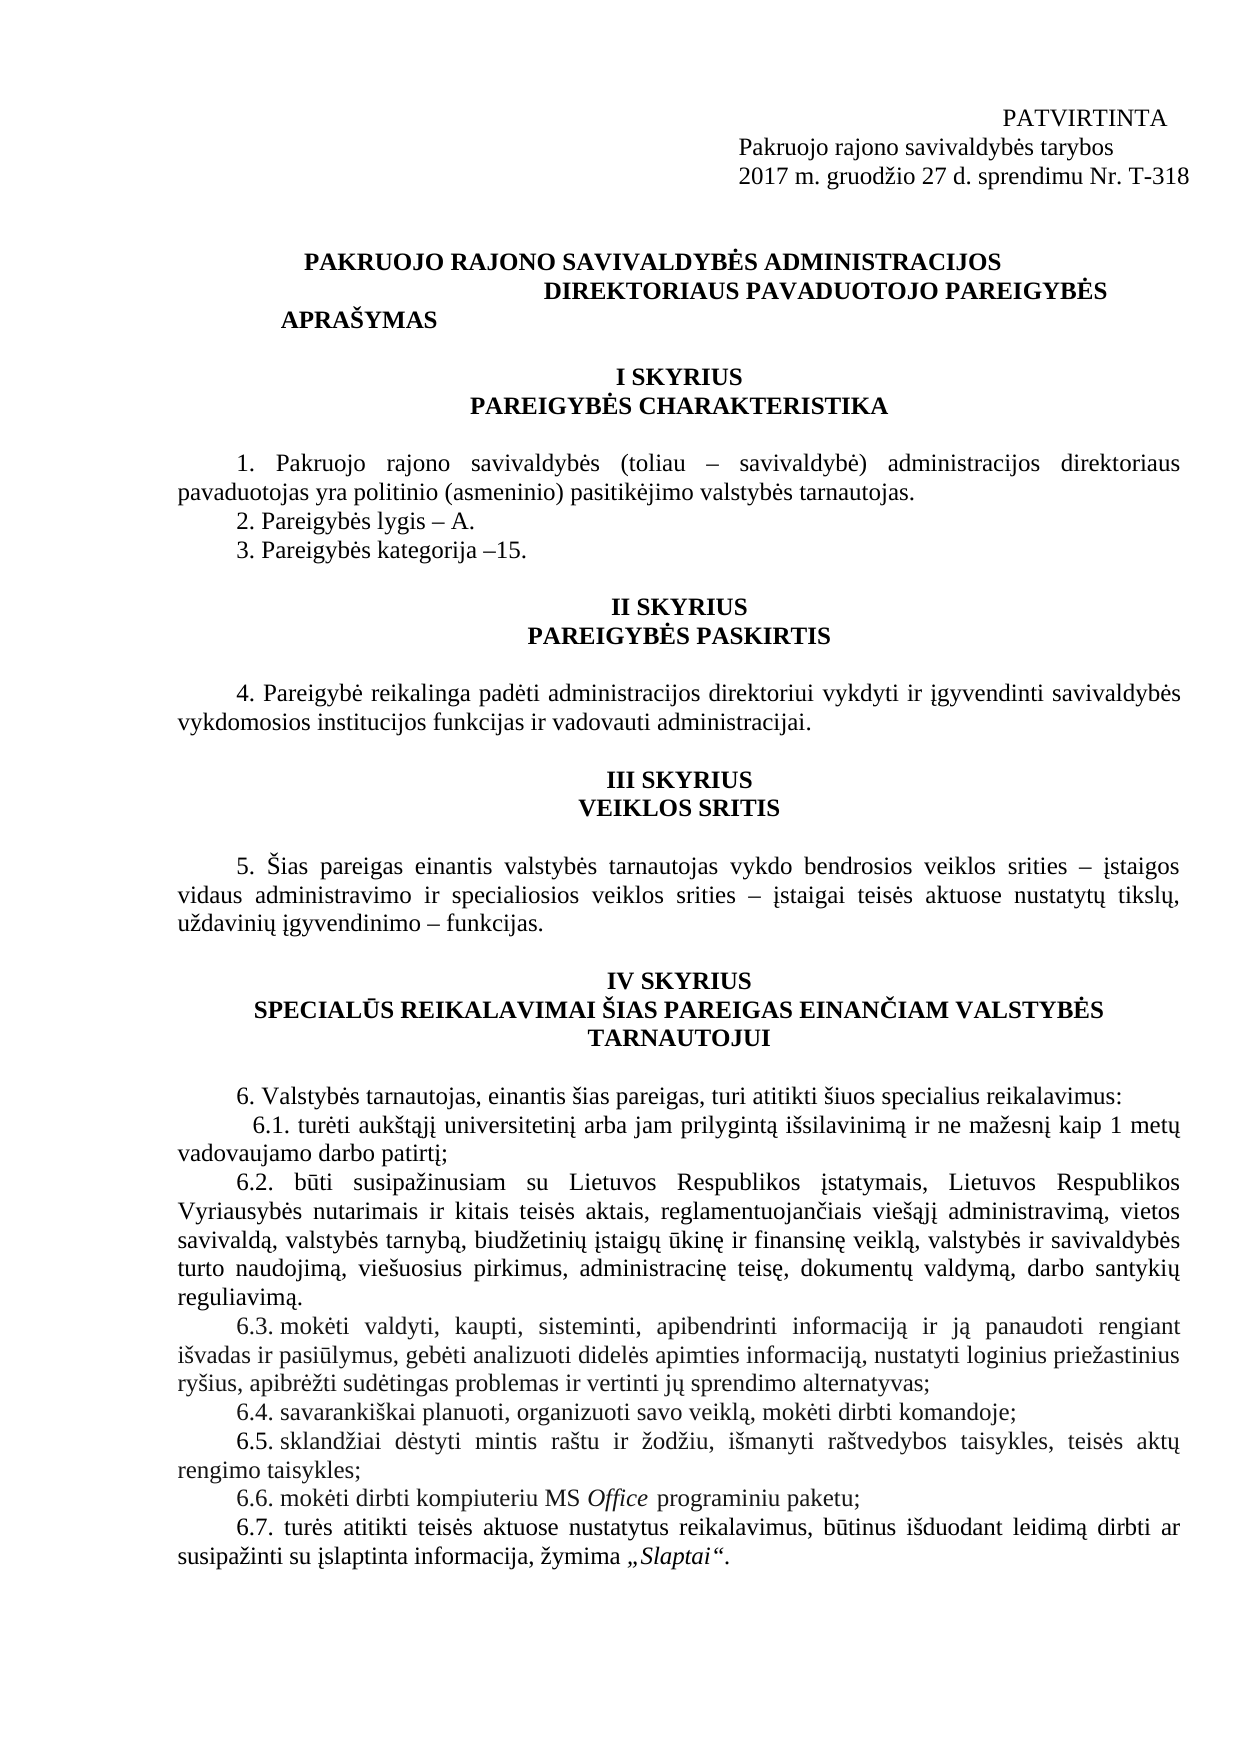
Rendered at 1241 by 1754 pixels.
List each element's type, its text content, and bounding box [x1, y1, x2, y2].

text III SKYRIUS [177, 765, 1181, 793]
text 6.1. turėti aukštąjį universitetinį arba jam prilygintą išsilavinimą ir ne mažesnį kaip 1 metų vadovaujamo darbo patirtį; [177, 1110, 1181, 1167]
text 6. Valstybės tarnautojas, einantis šias pareigas, turi atitikti šiuos specialius reikalavimus: [177, 1081, 1181, 1110]
text PAREIGYBĖS CHARAKTERISTIKA [177, 391, 1181, 420]
text 1. Pakruojo rajono savivaldybės (toliau – savivaldybė) administracijos direktoriaus pavaduotojas yra politinio (asmeninio) pasitikėjimo valstybės tarnautojas. [177, 448, 1181, 506]
text I SKYRIUS [177, 362, 1181, 391]
text PAREIGYBĖS PASKIRTIS [177, 621, 1181, 650]
text IV SKYRIUS [177, 966, 1181, 995]
text 6.6. mokėti dirbti kompiuteriu MS Office programiniu paketu; [177, 1483, 1181, 1512]
text 6.4. savarankiškai planuoti, organizuoti savo veiklą, mokėti dirbti komandoje; [177, 1397, 1181, 1426]
text 6.2. būti susipažinusiam su Lietuvos Respublikos įstatymais, Lietuvos Respublikos Vyriausybės nutarimais ir kitais teisės aktais, reglamentuojančiais viešąjį administravimą, vietos savivaldą, valstybės tarnybą, biudžetinių įstaigų ūkinę ir finansinę veiklą, valstybės ir savivaldybės turto naudojimą, viešuosius pirkimus, administracinę teisę, dokumentų valdymą, darbo santykių reguliavimą. [177, 1167, 1181, 1311]
text 2. Pareigybės lygis – A. [177, 506, 1181, 535]
text VEIKLOS SRITIS [177, 793, 1181, 822]
text 4. Pareigybė reikalinga padėti administracijos direktoriui vykdyti ir įgyvendinti savivaldybės vykdomosios institucijos funkcijas ir vadovauti administracijai. [177, 678, 1181, 736]
text PATVIRTINTA [177, 103, 1181, 132]
text PAKRUOJO RAJONO SAVIVALDYBĖS ADMINISTRACIJOS [177, 247, 1181, 276]
text 6.3. mokėti valdyti, kaupti, sisteminti, apibendrinti informaciją ir ją panaudoti rengiant išvadas ir pasiūlymus, gebėti analizuoti didelės apimties informaciją, nustatyti loginius priežastinius ryšius, apibrėžti sudėtingas problemas ir vertinti jų sprendimo alternatyvas; [177, 1311, 1181, 1397]
text 6.5. sklandžiai dėstyti mintis raštu ir žodžiu, išmanyti raštvedybos taisykles, teisės aktų rengimo taisykles; [177, 1426, 1181, 1483]
text 3. Pareigybės kategorija –15. [177, 535, 1181, 563]
text 6.7. turės atitikti teisės aktuose nustatytus reikalavimus, būtinus išduodant leidimą dirbti ar susipažinti su įslaptinta informacija, žymima „Slaptai“. [177, 1512, 1181, 1570]
text SPECIALŪS REIKALAVIMAI ŠIAS PAREIGAS EINANČIAM VALSTYBĖS TARNAUTOJUI [177, 995, 1181, 1052]
text 2017 m. gruodžio 27 d. sprendimu Nr. T-318 [177, 161, 1196, 190]
text II SKYRIUS [177, 592, 1181, 621]
text 5. Šias pareigas einantis valstybės tarnautojas vykdo bendrosios veiklos srities – įstaigos vidaus administravimo ir specialiosios veiklos srities – įstaigai teisės aktuose nustatytų tikslų, uždavinių įgyvendinimo – funkcijas. [177, 851, 1181, 937]
text DIREKTORIAUS PAVADUOTOJO PAREIGYBĖS APRAŠYMAS [281, 276, 1181, 333]
text Pakruojo rajono savivaldybės tarybos [177, 132, 1181, 161]
